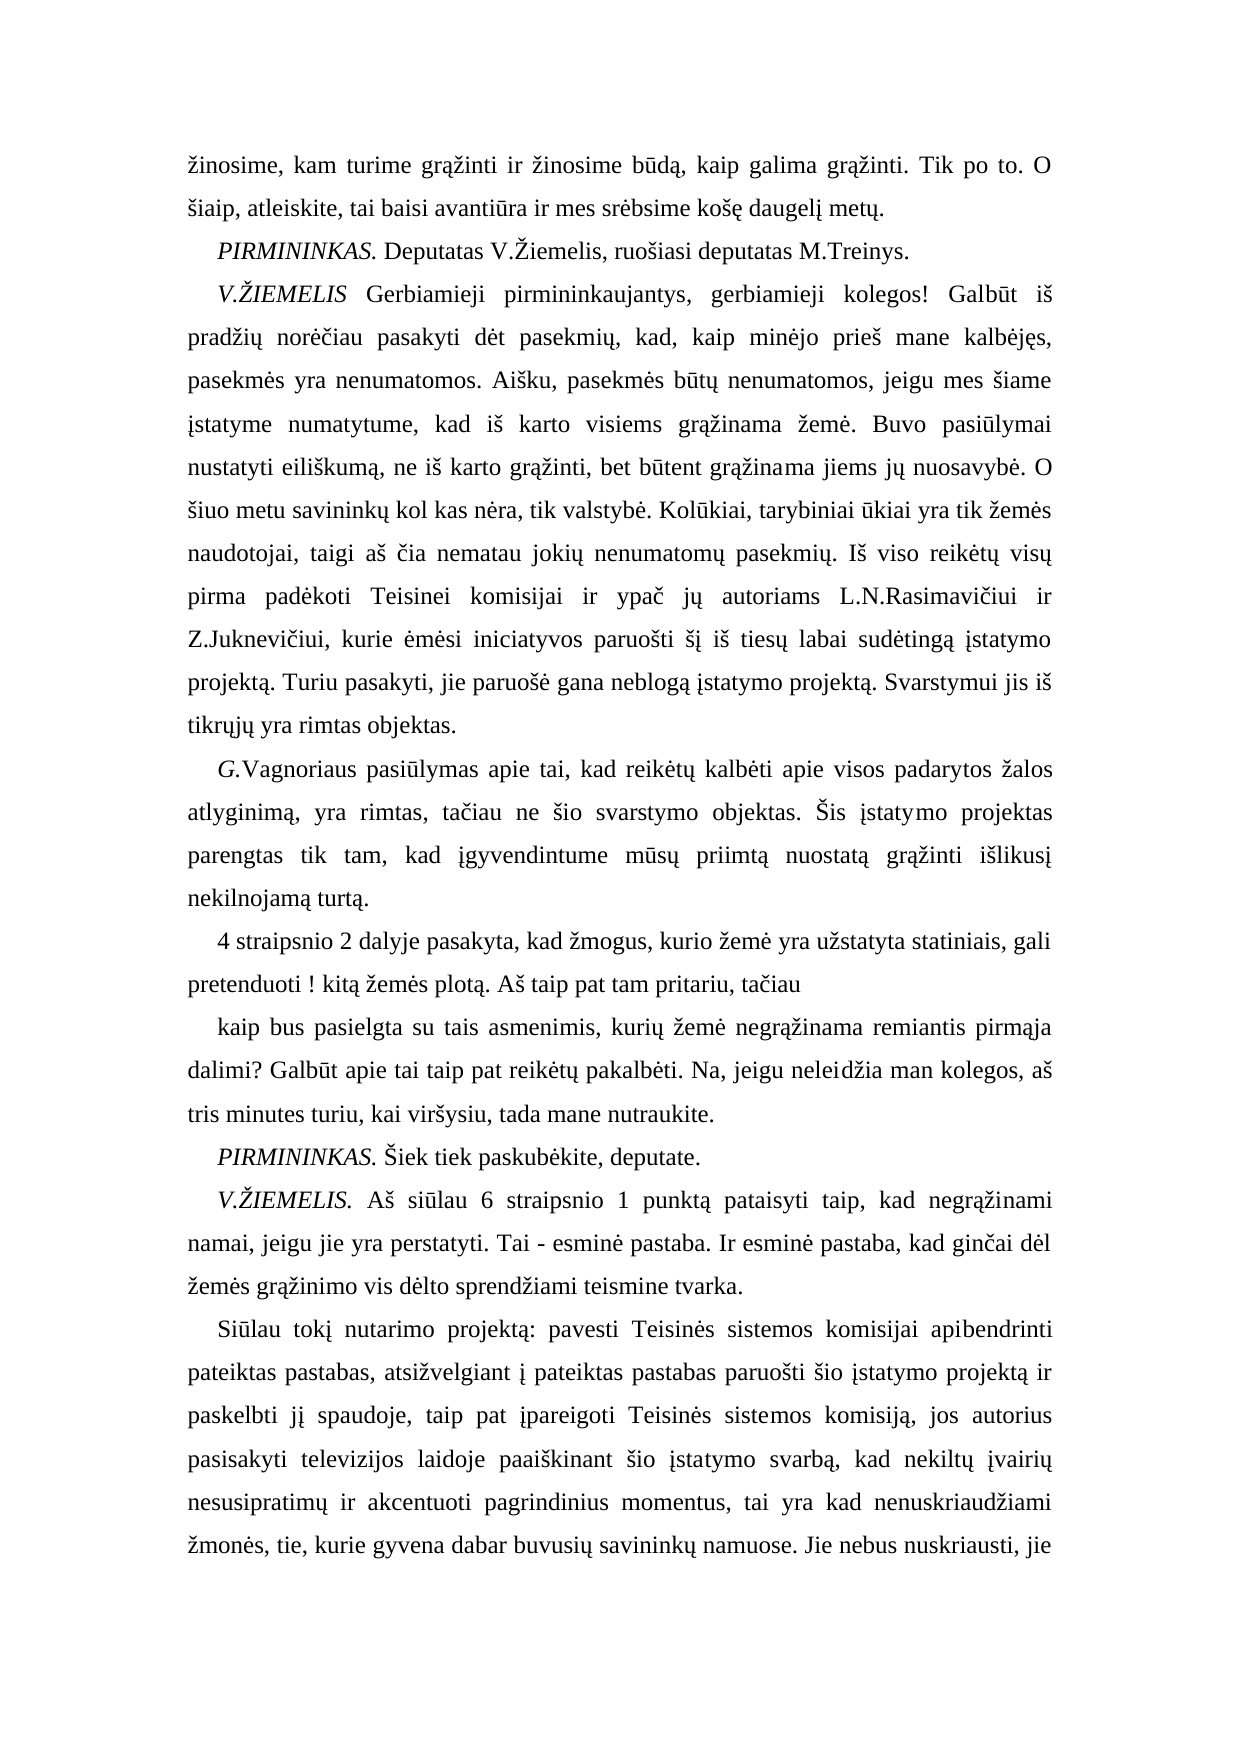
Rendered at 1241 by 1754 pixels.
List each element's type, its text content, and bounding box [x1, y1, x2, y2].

text 4 straipsnio 2 dalyje pasakyta, kad žmogus, kurio žemė yra užstatyta statiniais, gali pretenduoti ! kitą žemės plotą. Aš taip pat tam pritariu, tačiau [187, 926, 1053, 998]
text žinosime, kam turime grąžinti ir žinosime būdą, kaip galima grąžinti. Tik po to. O šiaip, atleiskite, tai baisi avantiūra ir mes srėbsime košę daugelį metų. [187, 150, 1053, 222]
text V.ŽIEMELIS Gerbiamieji pirmininkaujantys, gerbiamieji kolegos! Gal­būt iš pradžių norėčiau pasakyti dėt pasekmių, kad, kaip minėjo prieš mane kalbėjęs, pasekmės yra nenumatomos. Aišku, pasekmės būtų nenumatomos, jeigu mes šiame įstatyme numatytume, kad iš karto visiems grąžinama žemė. Buvo pasiūlymai nustatyti eiliškumą, ne iš karto grąžinti, bet būtent grąžina­ma jiems jų nuosavybė. O šiuo metu savininkų kol kas nėra, tik valstybė. Kolūkiai, tarybiniai ūkiai yra tik žemės naudotojai, taigi aš čia nematau jokių nenumatomų pasekmių. Iš viso reikėtų visų pirma padėkoti Teisinei komisijai ir ypač jų autoriams L.N.Rasimavičiui ir Z.Juknevičiui, kurie ėmėsi iniciatyvos paruošti šį iš tiesų labai sudėtingą įstatymo projektą. Turiu pasakyti, jie paruošė gana neblogą įstatymo projektą. Svarstymui jis iš tikrų­jų yra rimtas objektas. [187, 279, 1053, 739]
text kaip bus pasielgta su tais asmenimis, kurių žemė negrąžinama remiantis pirmąja dalimi? Galbūt apie tai taip pat reikėtų pakalbėti. Na, jeigu nelei­džia man kolegos, aš tris minutes turiu, kai viršysiu, tada mane nutraukite. [187, 1012, 1053, 1127]
text PIRMININKAS. Deputatas V.Žiemelis, ruošiasi deputatas M.Treinys. [187, 236, 1053, 265]
text G.Vagnoriaus pasiūlymas apie tai, kad reikėtų kalbėti apie visos padary­tos žalos atlyginimą, yra rimtas, tačiau ne šio svarstymo objektas. Šis įstaty­mo projektas parengtas tik tam, kad įgyvendintume mūsų priimtą nuostatą grąžinti išlikusį nekilnojamą turtą. [187, 754, 1053, 912]
text PIRMININKAS. Šiek tiek paskubėkite, deputate. [187, 1142, 1053, 1171]
text V.ŽIEMELIS. Aš siūlau 6 straipsnio 1 punktą pataisyti taip, kad negrąži­nami namai, jeigu jie yra perstatyti. Tai - esminė pastaba. Ir esminė pastaba, kad ginčai dėl žemės grąžinimo vis dėlto sprendžiami teismine tvarka. [187, 1185, 1053, 1300]
text Siūlau tokį nutarimo projektą: pavesti Teisinės sistemos komisijai api­bendrinti pateiktas pastabas, atsižvelgiant į pateiktas pastabas paruošti šio įstatymo projektą ir paskelbti jį spaudoje, taip pat įpareigoti Teisinės siste­mos komisiją, jos autorius pasisakyti televizijos laidoje paaiškinant šio įsta­tymo svarbą, kad nekiltų įvairių nesusipratimų ir akcentuoti pagrindinius momentus, tai yra kad nenuskriaudžiami žmonės, tie, kurie gyvena dabar buvusių savininkų namuose. Jie nebus nuskriausti, jie [187, 1314, 1053, 1559]
